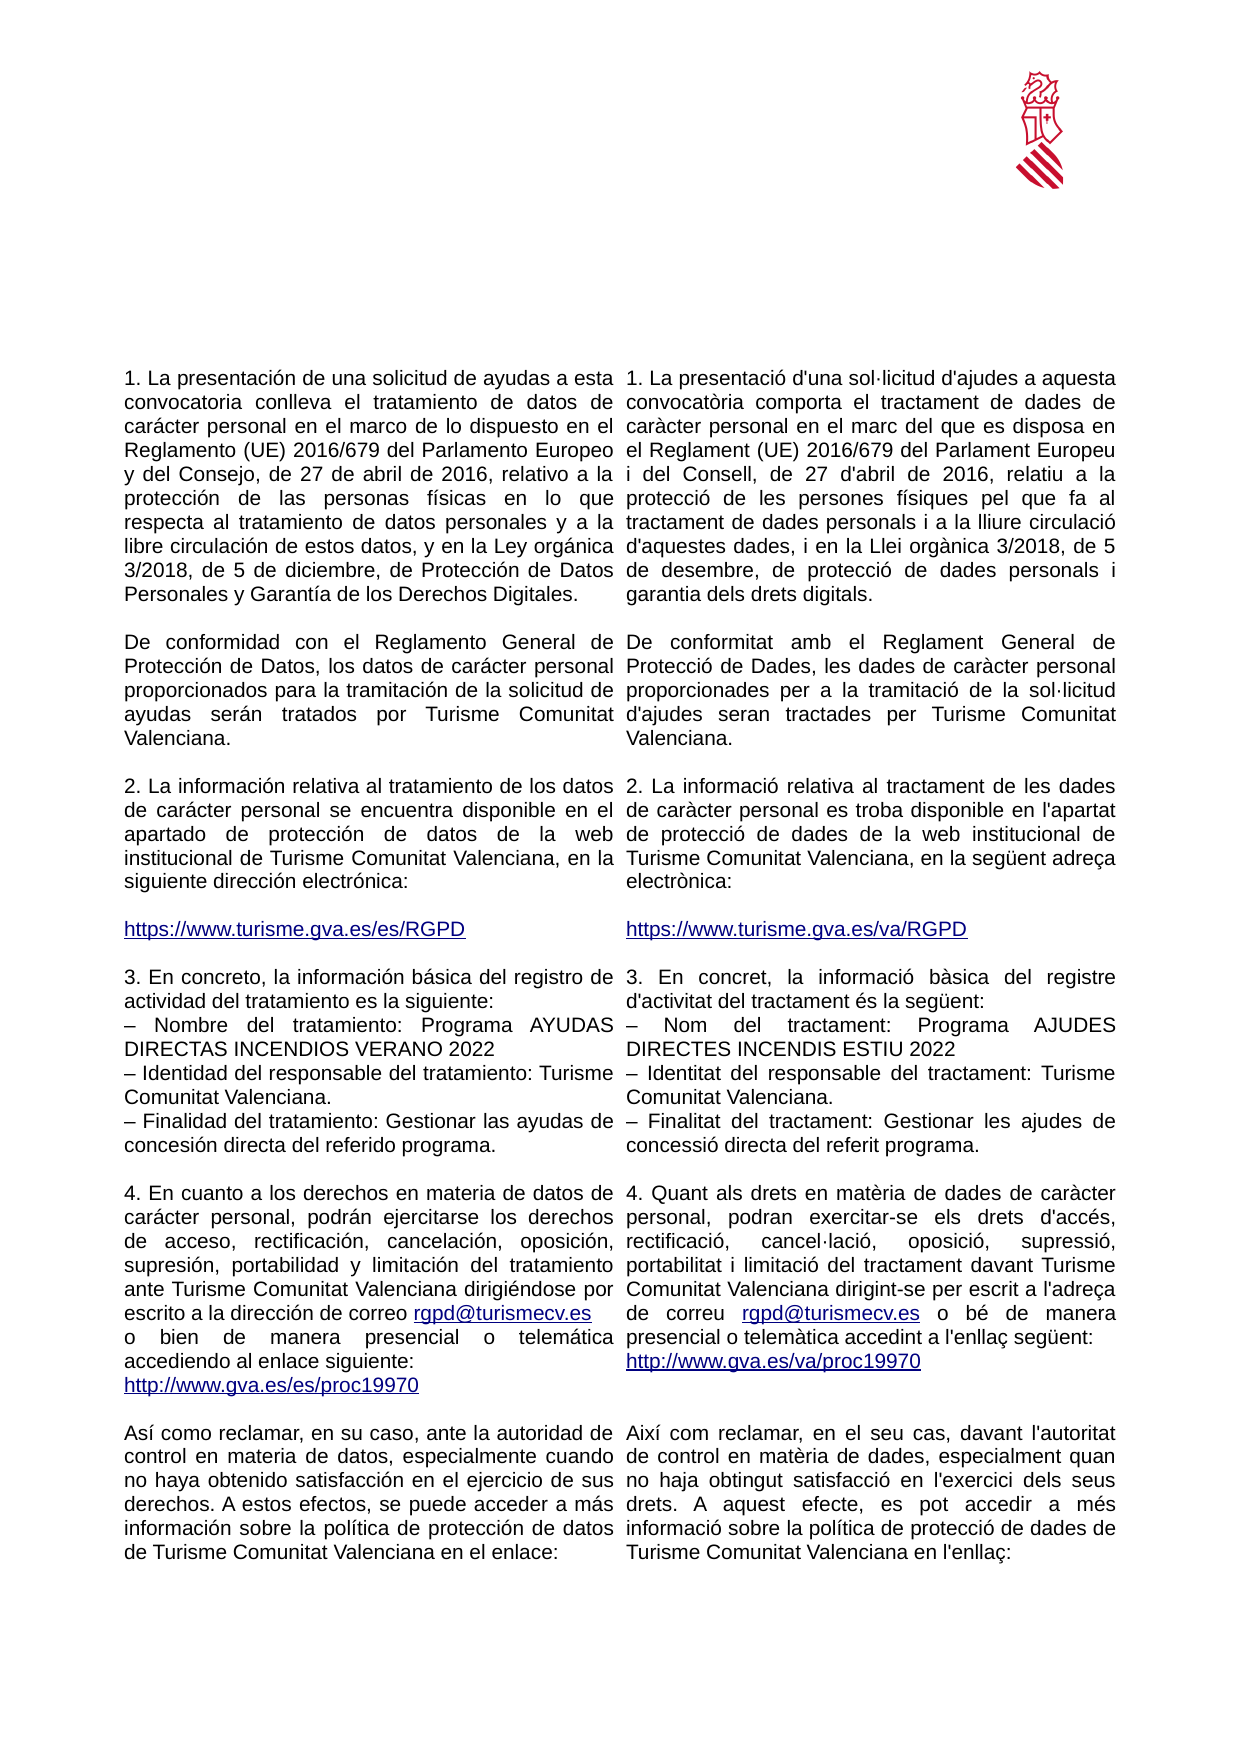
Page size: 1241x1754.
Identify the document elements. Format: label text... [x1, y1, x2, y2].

table_header 1. La presentación de una solicitud de ayudas a esta convocatoria conlleva el tratamiento de datos de carácter personal en el marco de lo dispuesto en el Reglamento (UE) 2016/679 del Parlamento Europeo y del Consejo, de 27 de abril de 2016, relativo a la protección de las personas físicas en lo que respecta al tratamiento de datos personales y a la libre circulación de estos datos, y en la Ley orgánica 3/2018, de 5 de diciembre, de Protección de Datos Personales y Garantía de los Derechos Digitales. De conformidad con el Reglamento General de Protección de Datos, los datos de carácter personal proporcionados para la tramitación de la solicitud de ayudas serán tratados por Turisme Comunitat Valenciana. 2. La información relativa al tratamiento de los datos de carácter personal se encuentra disponible en el apartado de protección de datos de la web institucional de Turisme Comunitat Valenciana, en la siguiente dirección electrónica: https://www.turisme.gva.es/es/RGPD 3. En concreto, la información básica del registro de actividad del tratamiento es la siguiente: – Nombre del tratamiento: Programa AYUDAS DIRECTAS INCENDIOS VERANO 2022 – Identidad del responsable del tratamiento: Turisme Comunitat Valenciana. – Finalidad del tratamiento: Gestionar las ayudas de concesión directa del referido programa. 4. En cuanto a los derechos en materia de datos de carácter personal, podrán ejercitarse los derechos de acceso, rectificación, cancelación, oposición, supresión, portabilidad y limitación del tratamiento ante Turisme Comunitat Valenciana dirigiéndose por escrito a la dirección de correo rgpd@turismecv.es o bien de manera presencial o telemática accediendo al enlace siguiente: http://www.gva.es/es/proc19970 Así como reclamar, en su caso, ante la autoridad de control en materia de datos, especialmente cuando no haya obtenido satisfacción en el ejercicio de sus derechos. A estos efectos, se puede acceder a más información sobre la política de protección de datos de Turisme Comunitat Valenciana en el enlace: [118, 337, 620, 1594]
table_header 1. La presentació d'una sol·licitud d'ajudes a aquesta convocatòria comporta el tractament de dades de caràcter personal en el marc del que es disposa en el Reglament (UE) 2016/679 del Parlament Europeu i del Consell, de 27 d'abril de 2016, relatiu a la protecció de les persones físiques pel que fa al tractament de dades personals i a la lliure circulació d'aquestes dades, i en la Llei orgànica 3/2018, de 5 de desembre, de protecció de dades personals i garantia dels drets digitals. De conformitat amb el Reglament General de Protecció de Dades, les dades de caràcter personal proporcionades per a la tramitació de la sol·licitud d'ajudes seran tractades per Turisme Comunitat Valenciana. 2. La informació relativa al tractament de les dades de caràcter personal es troba disponible en l'apartat de protecció de dades de la web institucional de Turisme Comunitat Valenciana, en la següent adreça electrònica: https://www.turisme.gva.es/va/RGPD 3. En concret, la informació bàsica del registre d'activitat del tractament és la següent: – Nom del tractament: Programa AJUDES DIRECTES INCENDIS ESTIU 2022 – Identitat del responsable del tractament: Turisme Comunitat Valenciana. – Finalitat del tractament: Gestionar les ajudes de concessió directa del referit programa. 4. Quant als drets en matèria de dades de caràcter personal, podran exercitar-se els drets d'accés, rectificació, cancel·lació, oposició, supressió, portabilitat i limitació del tractament davant Turisme Comunitat Valenciana dirigint-se per escrit a l'adreça de correu rgpd@turismecv.es o bé de manera presencial o telemàtica accedint a l'enllaç següent: http://www.gva.es/va/proc19970 Així com reclamar, en el seu cas, davant l'autoritat de control en matèria de dades, especialment quan no haja obtingut satisfacció en l'exercici dels seus drets. A aquest efecte, es pot accedir a més informació sobre la política de protecció de dades de Turisme Comunitat Valenciana en l'enllaç: [620, 337, 1122, 1594]
picture [1015, 70, 1064, 189]
